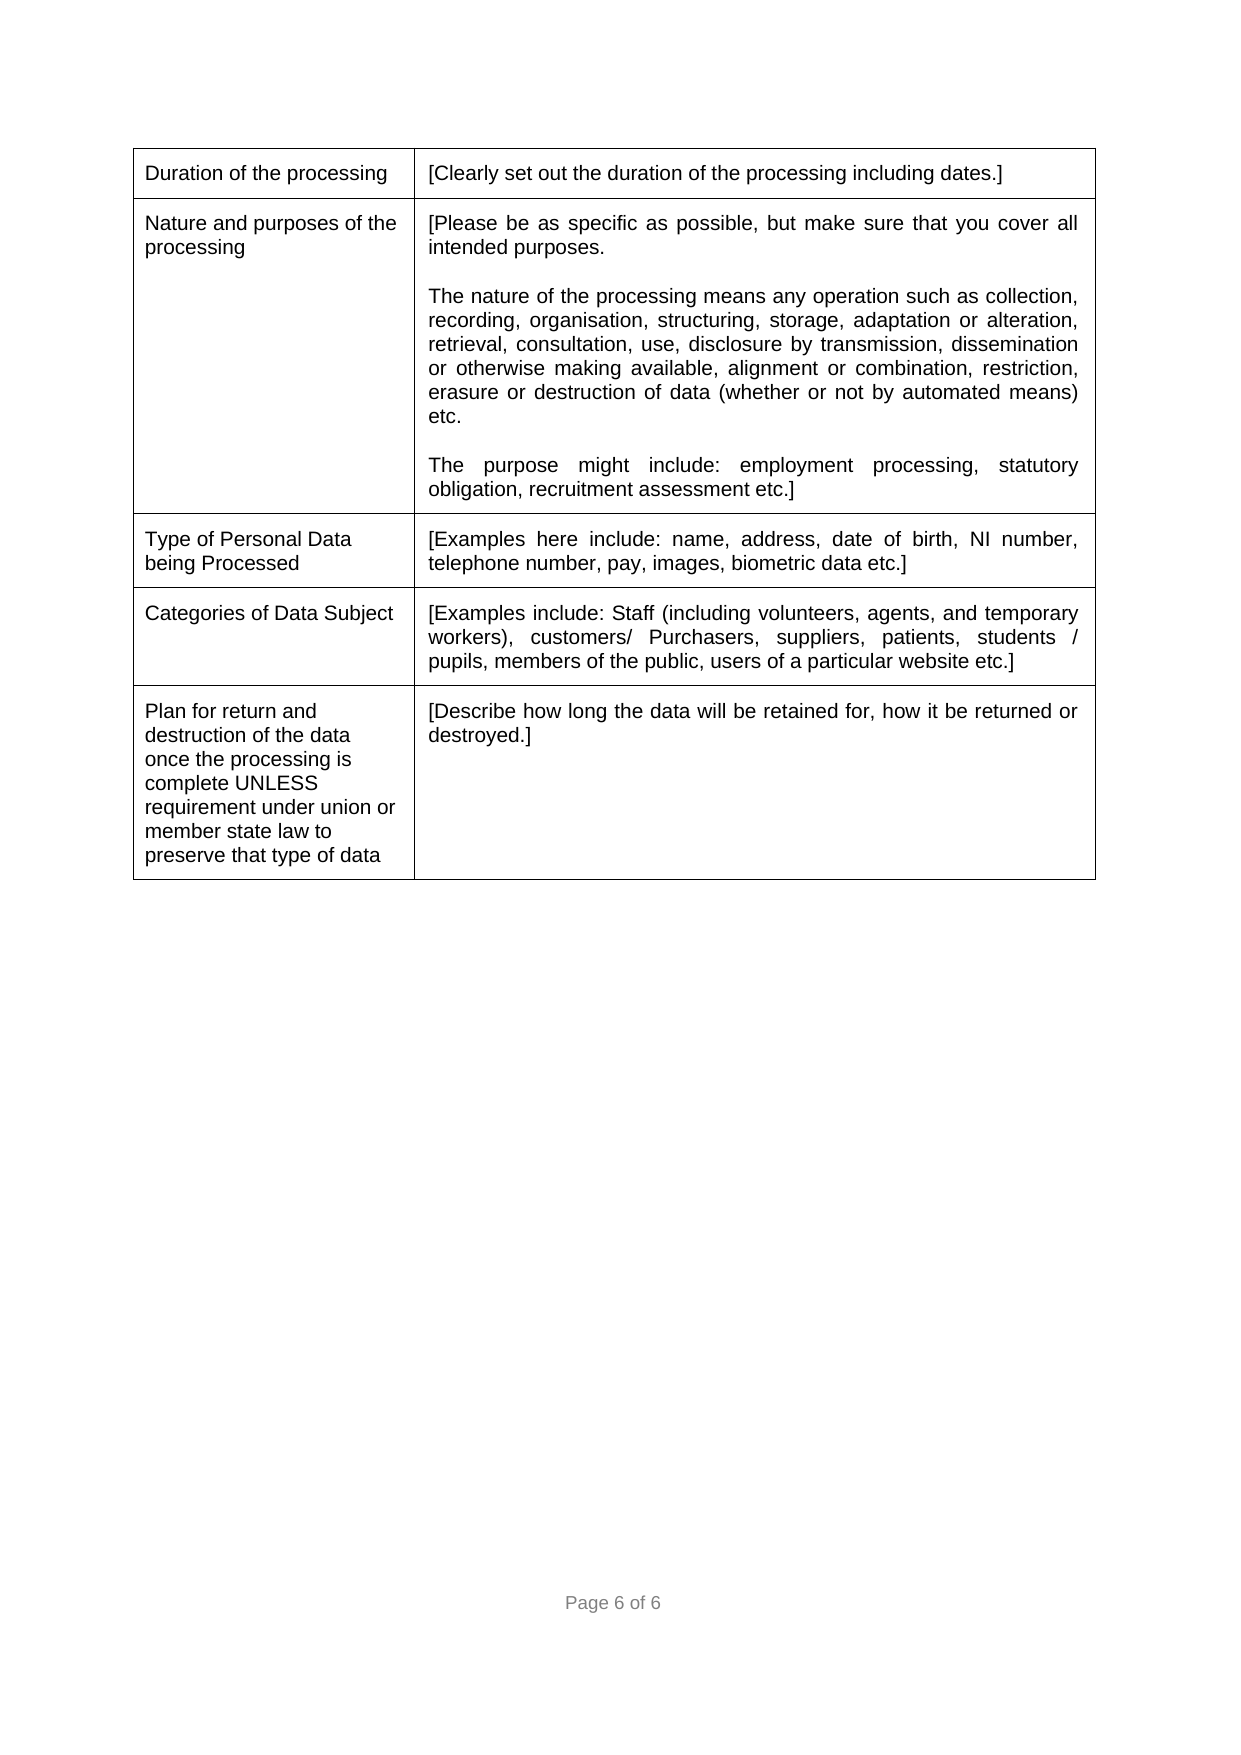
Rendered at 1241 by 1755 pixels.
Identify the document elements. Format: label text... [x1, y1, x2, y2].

table_cell Duration of the processing [134, 149, 414, 198]
table_cell [Examples include: Staff (including volunteers, agents, and temporary workers), customers/ Purchasers, suppliers, patients, students / pupils, members of the public, users of a particular website etc.] [415, 588, 1095, 685]
table_cell [Clearly set out the duration of the processing including dates.] [415, 149, 1095, 198]
table_cell [Examples here include: name, address, date of birth, NI number, telephone number, pay, images, biometric data etc.] [415, 514, 1095, 587]
table_cell [Describe how long the data will be retained for, how it be returned or destroyed.] [415, 686, 1095, 879]
table_cell [Please be as specific as possible, but make sure that you cover all intended purposes. The nature of the processing means any operation such as collection, recording, organisation, structuring, storage, adaptation or alteration, retrieval, consultation, use, disclosure by transmission, dissemination or otherwise making available, alignment or combination, restriction, erasure or destruction of data (whether or not by automated means) etc. The purpose might include: employment processing, statutory obligation, recruitment assessment etc.] [415, 199, 1095, 513]
table_cell Plan for return and destruction of the data once the processing is complete UNLESS requirement under union or member state law to preserve that type of data [134, 686, 414, 879]
table_cell Nature and purposes of the processing [134, 199, 414, 513]
table_cell Categories of Data Subject [134, 588, 414, 685]
table_cell Type of Personal Data being Processed [134, 514, 414, 587]
